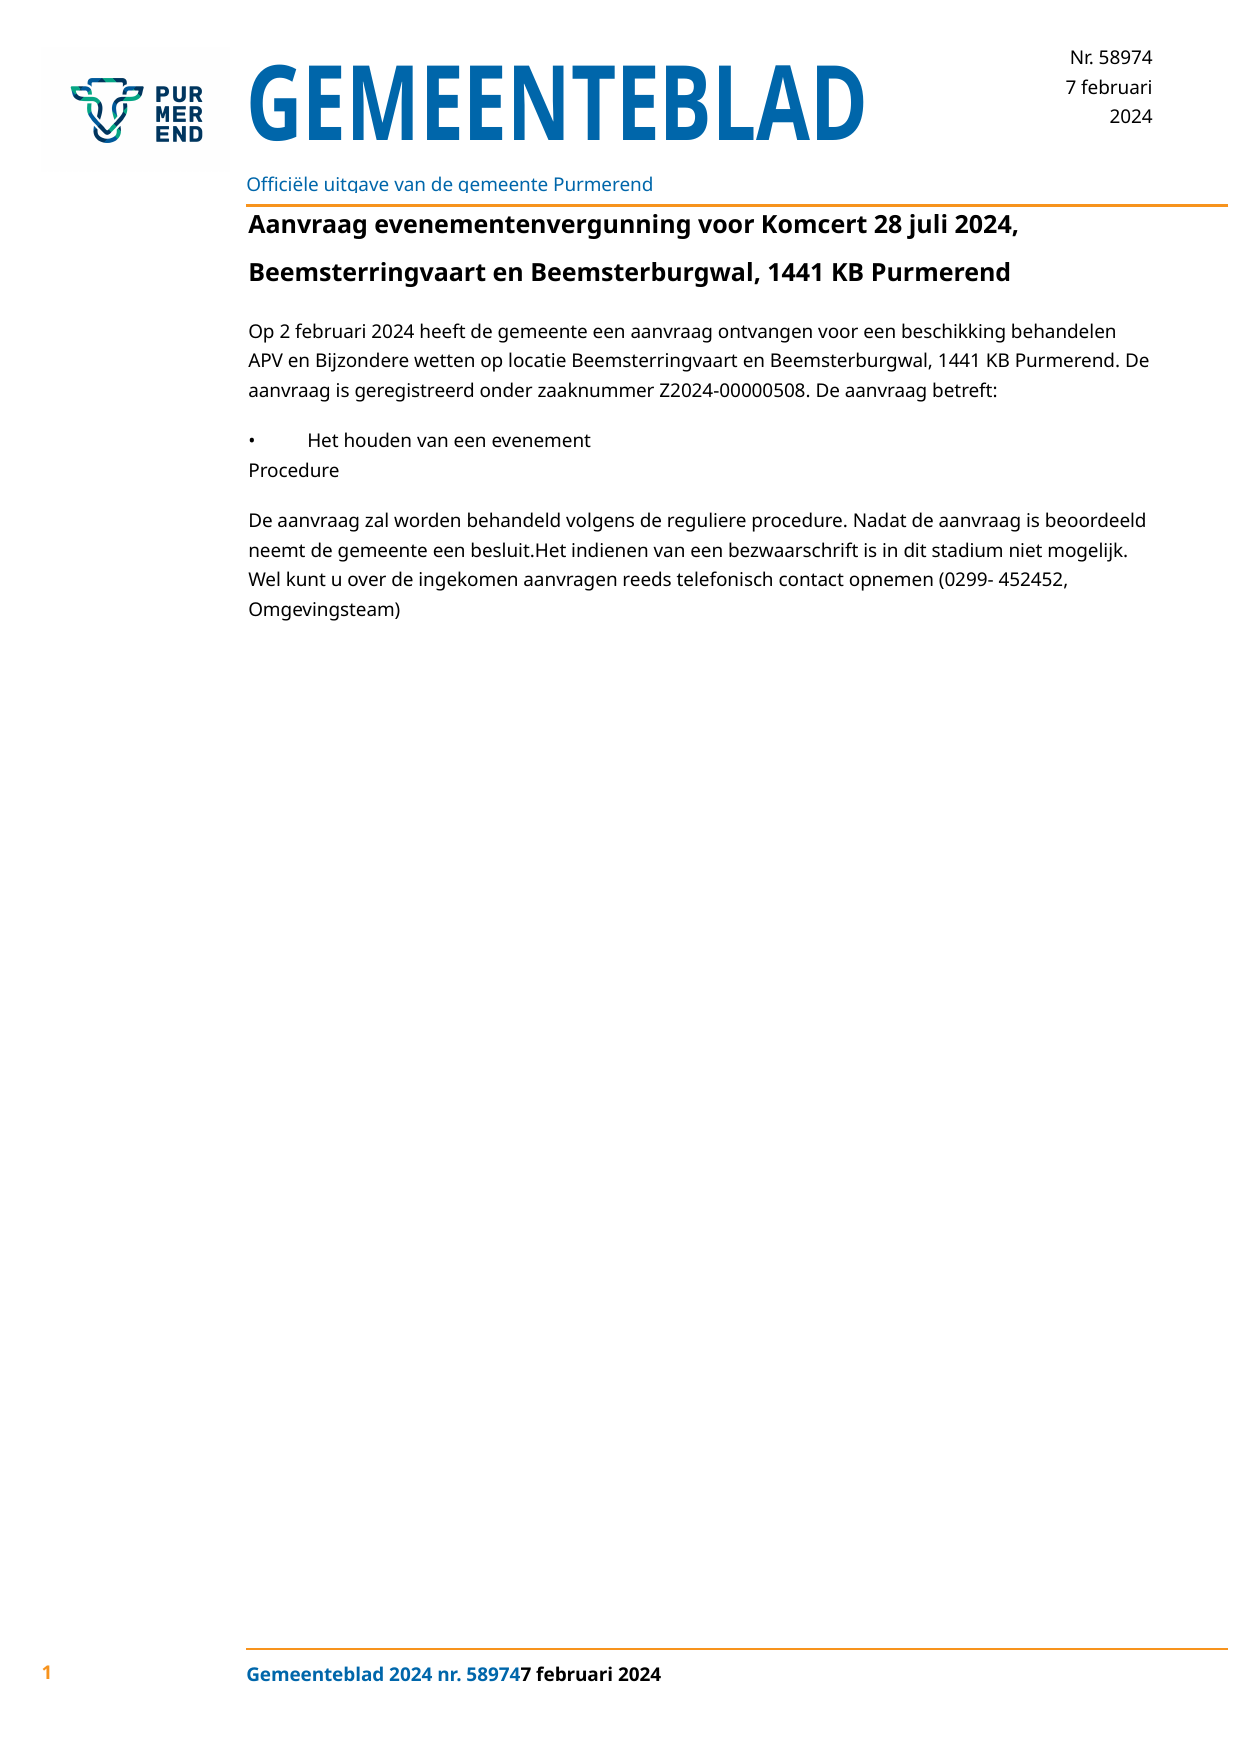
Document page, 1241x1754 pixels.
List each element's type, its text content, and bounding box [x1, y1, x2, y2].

text Op 2 februari 2024 heeft de gemeente een aanvraag ontvangen voor een beschikking behandelen APV en Bijzondere wetten op locatie Beemsterringvaart en Beemsterburgwal, 1441 KB Purmerend. De aanvraag is geregistreerd onder zaaknummer Z2024-00000508. De aanvraag betreft: [248, 318, 1152, 403]
text Aanvraag evenementenvergunning voor Komcert 28 juli 2024, Beemsterringvaart en Beemsterburgwal, 1441 KB Purmerend [248, 207, 1152, 288]
text Procedure [248, 457, 1152, 483]
text De aanvraag zal worden behandeld volgens de reguliere procedure. Nadat de aanvraag is beoordeeld neemt de gemeente een besluit.Het indienen van een bezwaarschrift is in dit stadium niet mogelijk. Wel kunt u over de ingekomen aanvragen reeds telefonisch contact opnemen (0299- 452452, Omgevingsteam) [248, 507, 1152, 622]
list Het houden van een evenement [248, 427, 1152, 453]
picture [41, 47, 231, 172]
